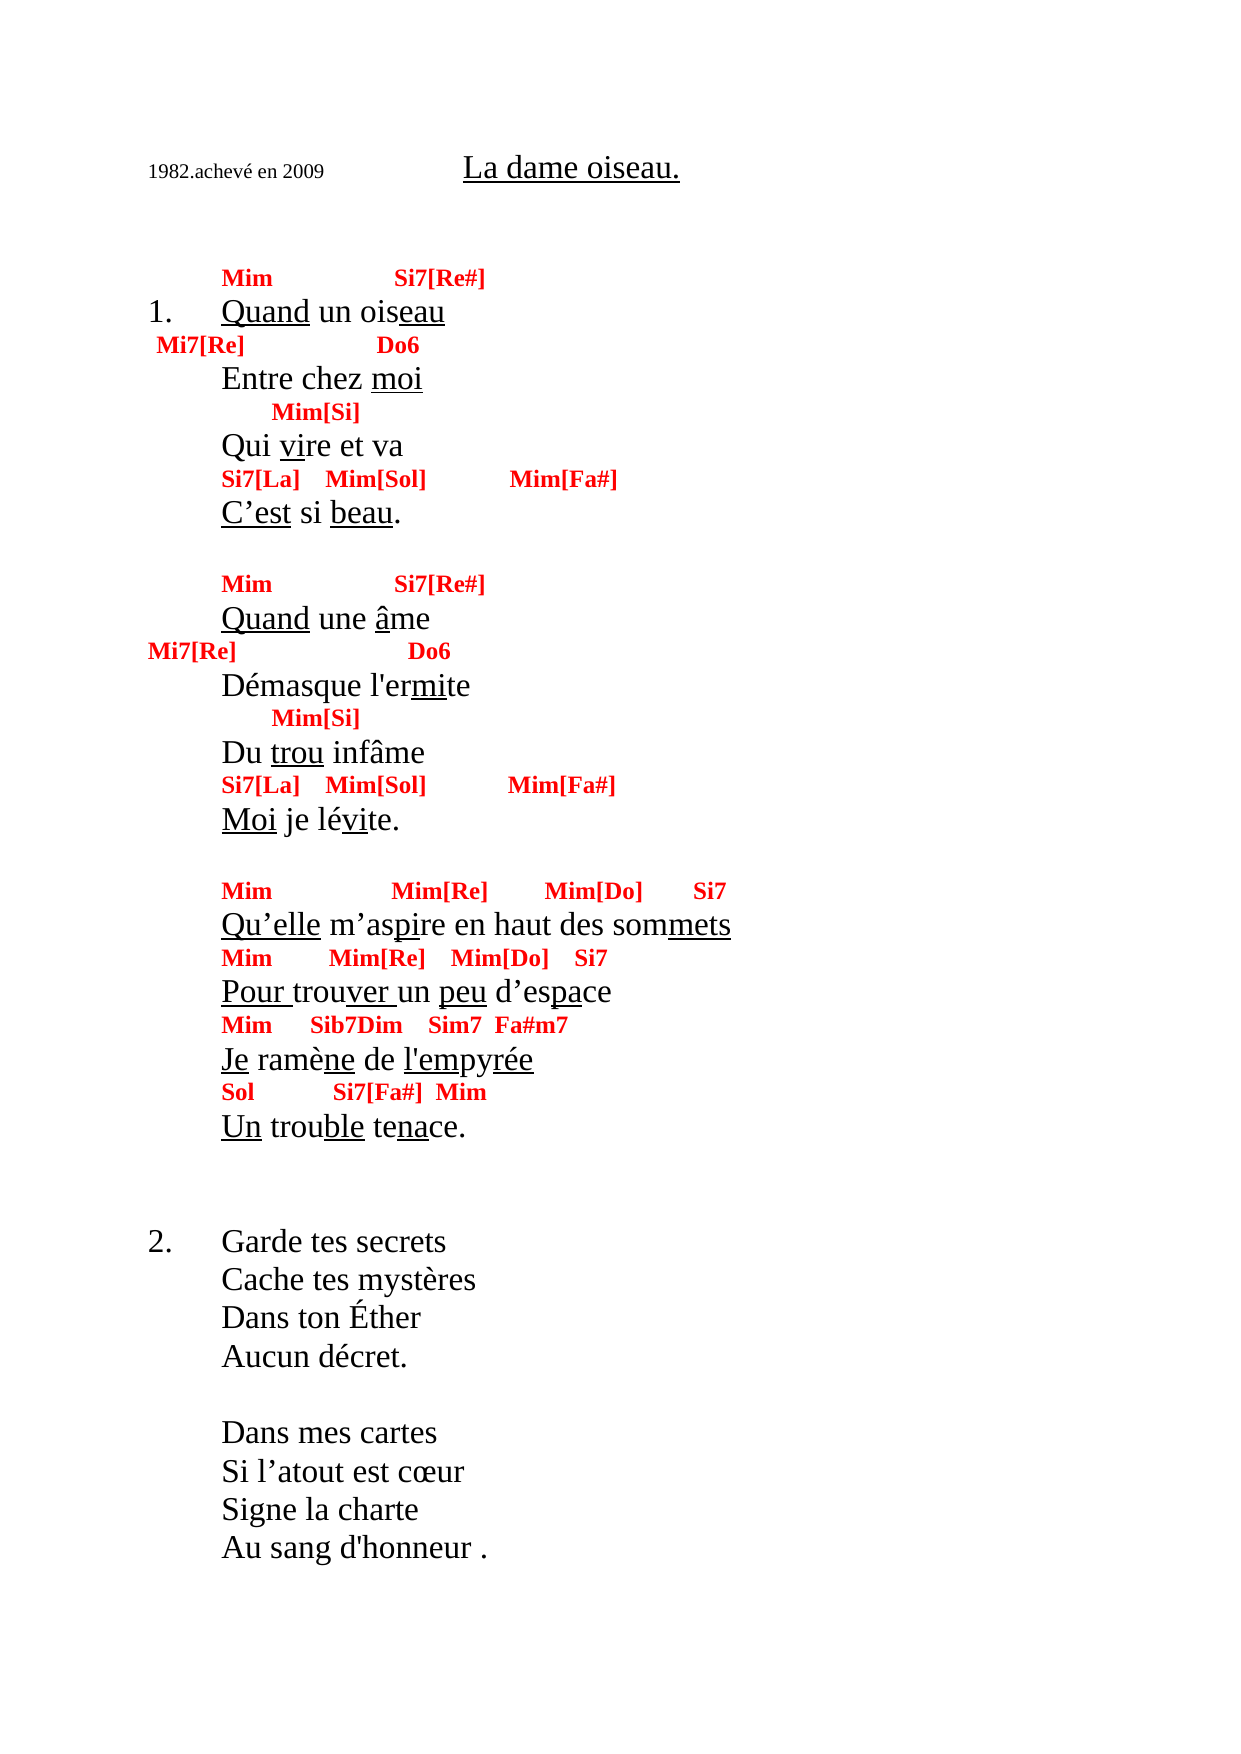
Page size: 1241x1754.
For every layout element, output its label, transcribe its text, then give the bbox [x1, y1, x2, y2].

text Entre chez moi [221, 358, 1092, 397]
text Si7[La] Mim[Sol] Mim[Fa#] [221, 771, 1092, 799]
text Aucun décret. [221, 1336, 1092, 1374]
text Si l’atout est cœur [221, 1451, 1092, 1489]
text Mim[Si] [148, 397, 1092, 426]
text Mim Mim[Re] Mim[Do] Si7 [221, 943, 1092, 972]
text Signe la charte [221, 1489, 1092, 1528]
text 1982.achevé en 2009 La dame oiseau. [148, 148, 1092, 186]
text C’est si beau. [221, 493, 1092, 531]
list Quand un oiseau [148, 291, 1092, 330]
text Mim Si7[Re#] [148, 263, 1092, 291]
text Au sang d'honneur . [221, 1528, 1092, 1566]
text Cache tes mystères [221, 1259, 1092, 1298]
text Mim[Si] [148, 703, 1092, 732]
text Mim Si7[Re#] [221, 569, 1092, 598]
text Mim Mim[Re] Mim[Do] Si7 [221, 876, 1092, 905]
text Qu’elle m’aspire en haut des sommets [221, 905, 1092, 943]
text Quand une âme [221, 598, 1092, 636]
text Je ramène de l'empyrée [221, 1039, 1092, 1077]
text Mi7[Re] Do6 [148, 330, 1092, 358]
text Si7[La] Mim[Sol] Mim[Fa#] [221, 464, 1092, 493]
list Garde tes secrets [148, 1221, 1092, 1259]
text Mi7[Re] Do6 [148, 636, 1092, 665]
text Démasque l'ermite [221, 665, 1092, 703]
text Moi je lévite. [148, 799, 1092, 838]
text Pour trouver un peu d’espace [221, 972, 1092, 1010]
text Un trouble tenace. [221, 1106, 1092, 1144]
text Qui vire et va [221, 426, 1092, 464]
text Sol Si7[Fa#] Mim [221, 1077, 1092, 1106]
text Mim Sib7Dim Sim7 Fa#m7 [221, 1010, 1092, 1039]
text Du trou infâme [148, 732, 1092, 771]
text Dans mes cartes [221, 1413, 1092, 1451]
text Dans ton Éther [221, 1298, 1092, 1336]
